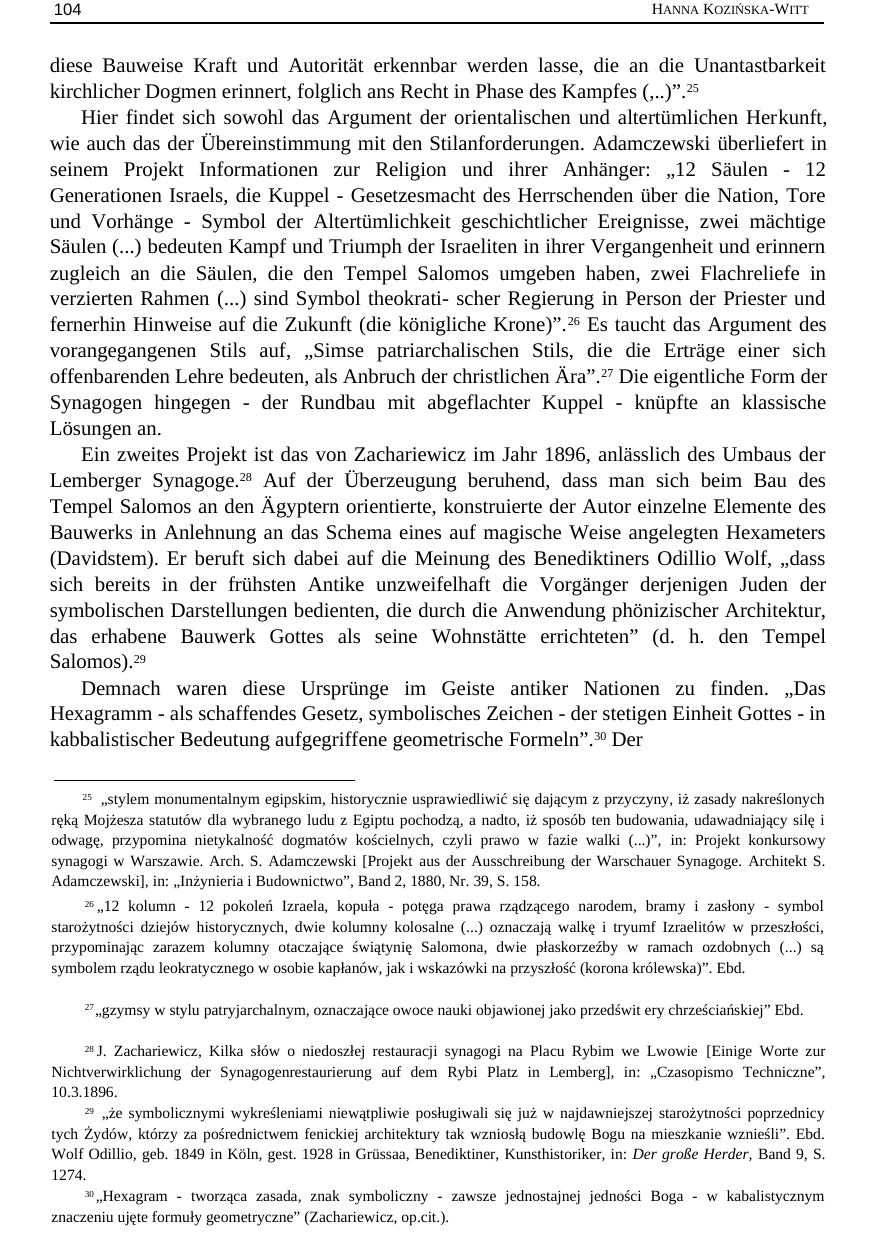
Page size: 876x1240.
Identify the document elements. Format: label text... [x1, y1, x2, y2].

text 26 „12 kolumn - 12 pokoleń Izraela, kopuła - potęga prawa rządzącego narodem, bramy i zasłony - symbol starożytności dziejów historycznych, dwie kolumny kolosalne (...) oznaczają walkę i tryumf Izraelitów w przeszłości, przypominając zarazem kolumny otaczające świątynię Salomona, dwie płaskorzeźby w ramach ozdobnych (...) są symbolem rządu leokratycznego w osobie kapłanów, jak i wskazówki na przyszłość (korona królewska)”. Ebd. [51, 897, 826, 976]
text Ein zweites Projekt ist das von Zachariewicz im Jahr 1896, anlässlich des Umbaus der Lemberger Synagoge.28 Auf der Überzeugung beruhend, dass man sich beim Bau des Tempel Salomos an den Ägyptern orientierte, konstruierte der Autor einzelne Elemente des Bauwerks in Anlehnung an das Schema eines auf magische Weise angelegten Hexameters (Davidstem). Er beruft sich dabei auf die Meinung des Benediktiners Odillio Wolf, „dass sich bereits in der frühsten Antike unzweifelhaft die Vorgänger derjenigen Juden der symbolischen Darstellungen bedienten, die durch die Anwendung phönizischer Architektur, das erhabene Bauwerk Gottes als seine Wohnstätte errichteten” (d. h. den Tempel Salomos).29 [49, 442, 827, 673]
text Hier findet sich sowohl das Argument der orientalischen und altertümlichen Her­kunft, wie auch das der Übereinstimmung mit den Stilanforderungen. Adamczewski überliefert in seinem Projekt Informationen zur Religion und ihrer Anhänger: „12 Säulen - 12 Generationen Israels, die Kuppel - Gesetzesmacht des Herrschenden über die Nation, Tore und Vorhänge - Symbol der Altertümlichkeit geschichtlicher Ereignisse, zwei mächtige Säulen (...) bedeuten Kampf und Triumph der Israeliten in ihrer Vergangenheit und erinnern zugleich an die Säulen, die den Tempel Salomos umgeben haben, zwei Flachreliefe in verzierten Rahmen (...) sind Symbol theokrati- scher Regierung in Person der Priester und fernerhin Hinweise auf die Zukunft (die königliche Krone)”.26 Es taucht das Argument des vorangegangenen Stils auf, „Simse patriarchalischen Stils, die die Erträge einer sich offenbarenden Lehre bedeuten, als Anbruch der christlichen Ära”.27 Die eigentliche Form der Synagogen hingegen - der Rundbau mit abgeflachter Kuppel - knüpfte an klassische Lösungen an. [49, 105, 827, 440]
text 104 [54, 0, 85, 19]
text 25 „stylem monumentalnym egipskim, historycznie usprawiedliwić się dającym z przyczyny, iż zasady nakreślonych ręką Mojżesza statutów dla wybranego ludu z Egiptu pochodzą, a nadto, iż sposób ten budowania, udawadniający silę i odwagę, przypomina nietykalność dogmatów kościelnych, czyli prawo w fazie walki (...)”, in: Projekt konkursowy synagogi w Warszawie. Arch. S. Adamczewski [Projekt aus der Ausschreibung der Warschauer Synagoge. Architekt S. Adamczewski], in: „Inżynieria i Budownictwo”, Band 2, 1880, Nr. 39, S. 158. [51, 790, 826, 890]
text diese Bauweise Kraft und Autorität erkennbar werden lasse, die an die Unantastbarkeit kirchlicher Dogmen erinnert, folglich ans Recht in Phase des Kampfes (,..)”.25 [49, 53, 827, 103]
text 30 „Hexagram - tworząca zasada, znak symboliczny - zawsze jednostajnej jedności Boga - w kabalistycznym znaczeniu ujęte formuły geometryczne” (Zachariewicz, op.cit.). [51, 1187, 826, 1225]
text 29 „że symbolicznymi wykreśleniami niewątpliwie posługiwali się już w najdawniejszej starożytności poprzednicy tych Żydów, którzy za pośrednictwem fenickiej architektury tak wzniosłą budowlę Bogu na mieszkanie wznieśli”. Ebd. Wolf Odillio, geb. 1849 in Köln, gest. 1928 in Grüssaa, Benediktiner, Kunsthistoriker, in: Der große Herder, Band 9, S. 1274. [51, 1104, 826, 1183]
text Hanna Kozińska-Witt [652, 0, 823, 18]
text 27 „gzymsy w stylu patryjarchalnym, oznaczające owoce nauki objawionej jako przedświt ery chrześciańskiej” Ebd. [51, 1000, 826, 1018]
text Demnach waren diese Ursprünge im Geiste antiker Nationen zu finden. „Das Hexagramm - als schaffendes Gesetz, symbolisches Zeichen - der stetigen Einheit Gottes - in kabbalistischer Bedeutung aufgegriffene geometrische Formeln”.30 Der [49, 675, 827, 751]
text 28 J. Zachariewicz, Kilka słów o niedoszłej restauracji synagogi na Placu Rybim we Lwowie [Einige Worte zur Nichtverwirklichung der Synagogenrestaurierung auf dem Rybi Platz in Lemberg], in: „Czasopismo Techniczne”, 10.3.1896. [51, 1042, 826, 1101]
